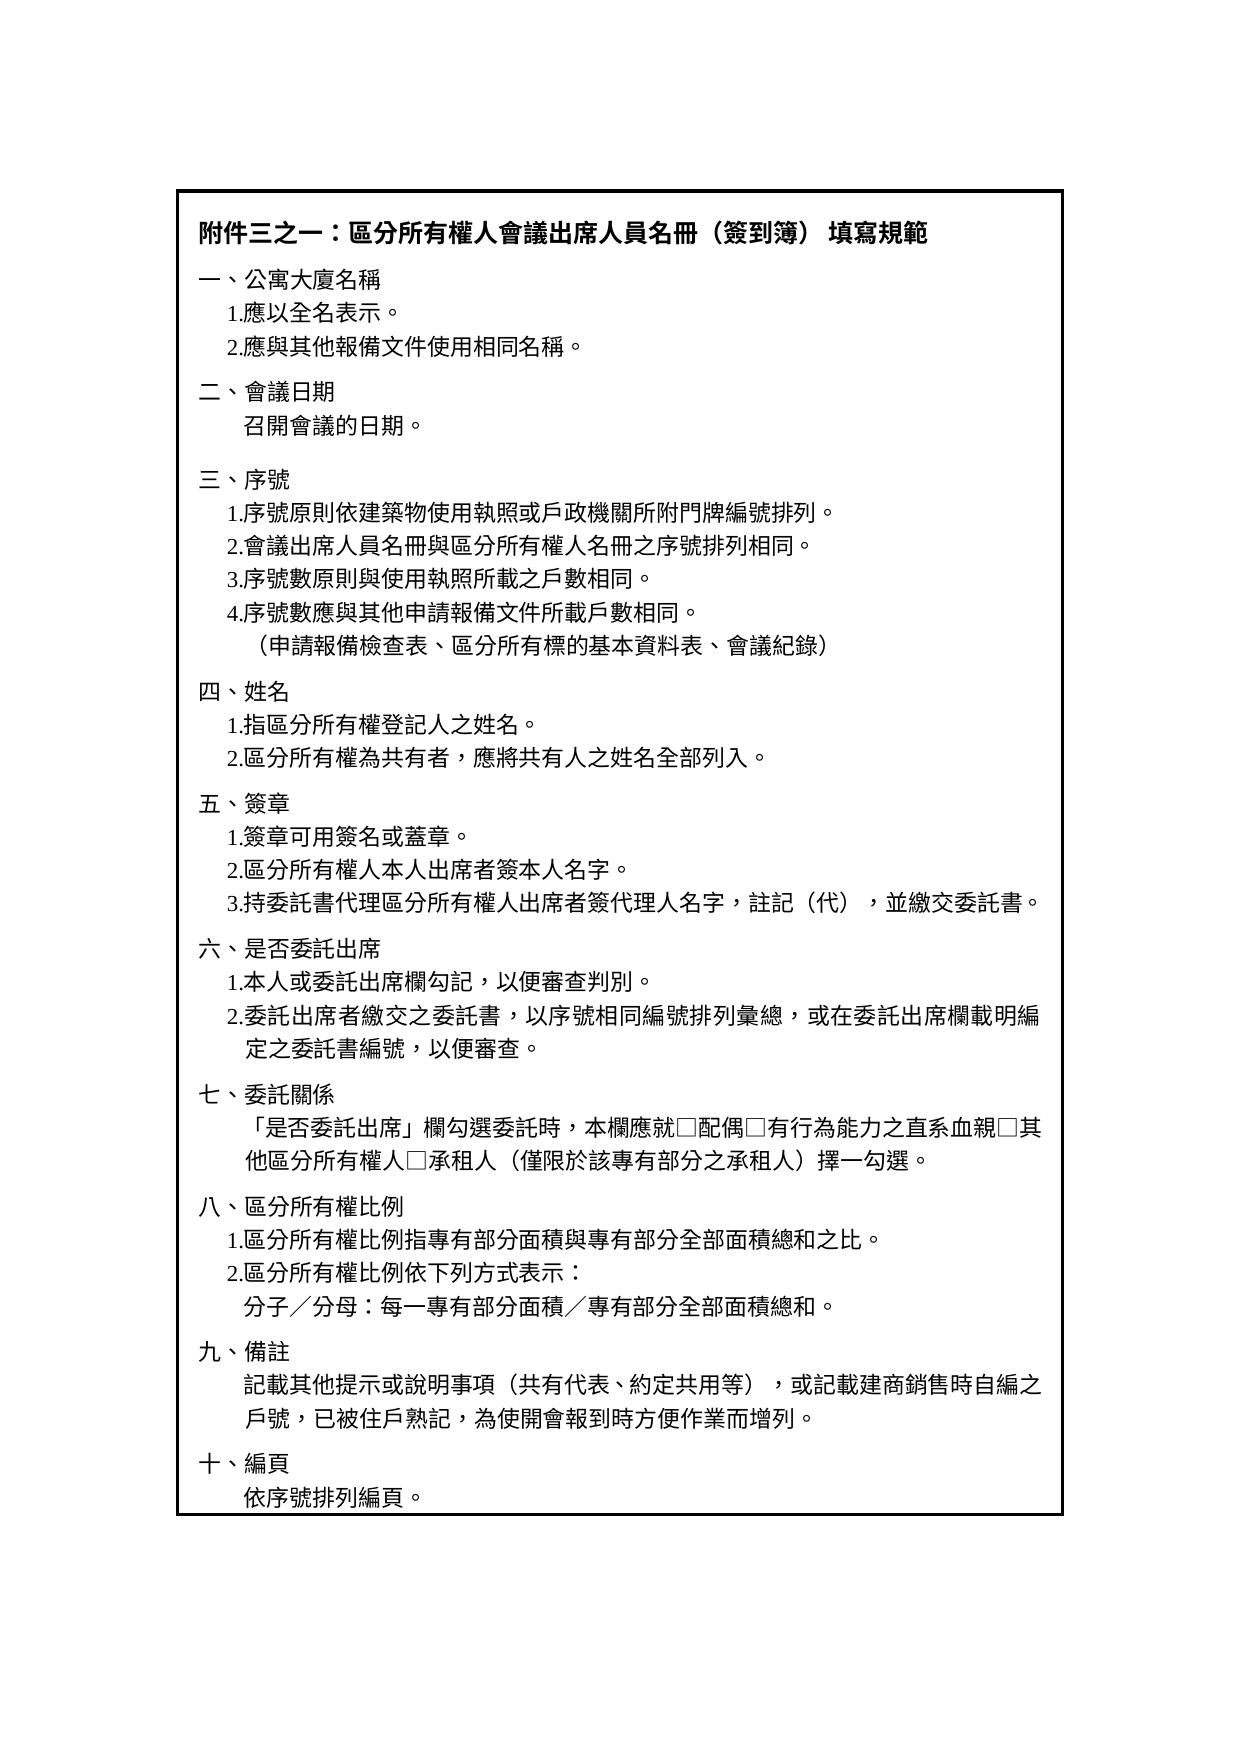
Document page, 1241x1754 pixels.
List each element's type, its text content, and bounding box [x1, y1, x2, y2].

table_header 附件三之一：區分所有權人會議出席人員名冊（簽到簿） 填寫規範 一、公寓大廈名稱 1.應以全名表示。 2.應與其他報備文件使用相同名稱。 二、會議日期 召開會議的日期。 三、序號 1.序號原則依建築物使用執照或戶政機關所附門牌編號排列。 2.會議出席人員名冊與區分所有權人名冊之序號排列相同。 3.序號數原則與使用執照所載之戶數相同。 4.序號數應與其他申請報備文件所載戶數相同。 （申請報備檢查表、區分所有標的基本資料表、會議紀錄） 四、姓名 1.指區分所有權登記人之姓名。 2.區分所有權為共有者，應將共有人之姓名全部列入。 五、簽章 1.簽章可用簽名或蓋章。 2.區分所有權人本人出席者簽本人名字。 3.持委託書代理區分所有權人出席者簽代理人名字，註記（代），並繳交委託書。 六、是否委託出席 1.本人或委託出席欄勾記，以便審查判別。 2.委託出席者繳交之委託書，以序號相同編號排列彙總，或在委託出席欄載明編定之委託書編號，以便審查。 七、委託關係 「是否委託出席」欄勾選委託時，本欄應就□配偶□有行為能力之直系血親□其他區分所有權人□承租人（僅限於該專有部分之承租人）擇一勾選。 八、區分所有權比例 1.區分所有權比例指專有部分面積與專有部分全部面積總和之比。 2.區分所有權比例依下列方式表示： 分子／分母：每一專有部分面積／專有部分全部面積總和。 九、備註 記載其他提示或說明事項（共有代表、約定共用等），或記載建商銷售時自編之戶號，已被住戶熟記，為使開會報到時方便作業而增列。 十、編頁 依序號排列編頁。 [179, 193, 1061, 1513]
